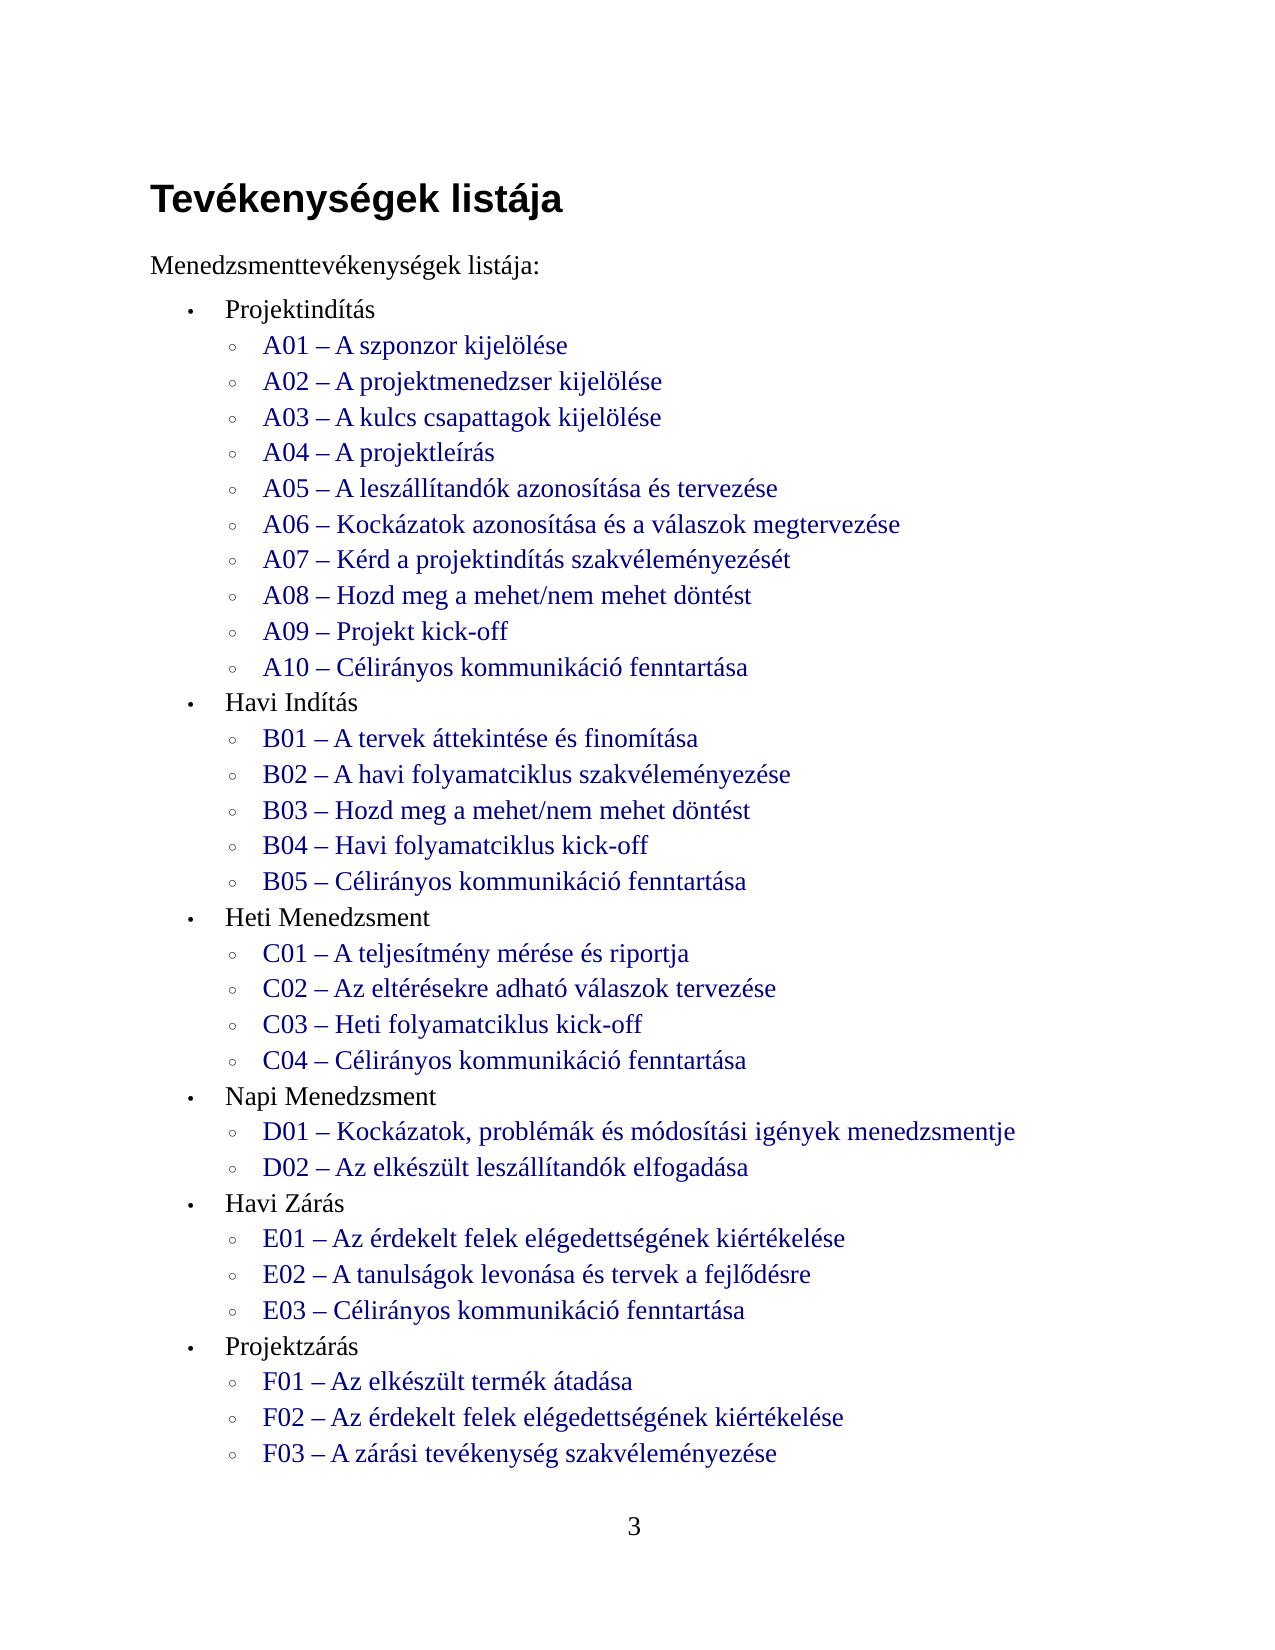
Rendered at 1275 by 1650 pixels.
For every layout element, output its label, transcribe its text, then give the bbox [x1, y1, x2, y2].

list C04 – Célirányos kommunikáció fenntartása [225, 1044, 1125, 1075]
list A09 – Projekt kick-off [225, 615, 1125, 646]
list Projektindítás [187, 293, 1125, 325]
list A08 – Hozd meg a mehet/nem mehet döntést [225, 579, 1125, 611]
list Havi Indítás [187, 687, 1125, 718]
list E03 – Célirányos kommunikáció fenntartása [225, 1294, 1125, 1325]
list A01 – A szponzor kijelölése [225, 329, 1125, 360]
list D01 – Kockázatok, problémák és módosítási igények menedzsmentje [225, 1115, 1125, 1146]
list C01 – A teljesítmény mérése és riportja [225, 937, 1125, 968]
list E01 – Az érdekelt felek elégedettségének kiértékelése [225, 1222, 1125, 1254]
list F01 – Az elkészült termék átadása [225, 1365, 1125, 1397]
list Napi Menedzsment [187, 1079, 1125, 1111]
list A03 – A kulcs csapattagok kijelölése [225, 401, 1125, 432]
list C02 – Az eltérésekre adható válaszok tervezése [225, 972, 1125, 1003]
list D02 – Az elkészült leszállítandók elfogadása [225, 1151, 1125, 1182]
text Menedzsmenttevékenységek listája: [150, 249, 1125, 280]
list B03 – Hozd meg a mehet/nem mehet döntést [225, 794, 1125, 825]
list E02 – A tanulságok levonása és tervek a fejlődésre [225, 1258, 1125, 1289]
list Havi Zárás [187, 1187, 1125, 1218]
list A05 – A leszállítandók azonosítása és tervezése [225, 472, 1125, 503]
list A10 – Célirányos kommunikáció fenntartása [225, 651, 1125, 682]
list F02 – Az érdekelt felek elégedettségének kiértékelése [225, 1401, 1125, 1432]
list B05 – Célirányos kommunikáció fenntartása [225, 865, 1125, 896]
list A04 – A projektleírás [225, 436, 1125, 468]
list B01 – A tervek áttekintése és finomítása [225, 722, 1125, 753]
list Projektzárás [187, 1330, 1125, 1361]
list B04 – Havi folyamatciklus kick-off [225, 829, 1125, 861]
list A02 – A projektmenedzser kijelölése [225, 365, 1125, 396]
subtitle Tevékenységek listája [150, 175, 1125, 221]
list A07 – Kérd a projektindítás szakvéleményezését [225, 544, 1125, 575]
list C03 – Heti folyamatciklus kick-off [225, 1008, 1125, 1039]
list A06 – Kockázatok azonosítása és a válaszok megtervezése [225, 508, 1125, 539]
list F03 – A zárási tevékenység szakvéleményezése [225, 1437, 1125, 1468]
list Heti Menedzsment [187, 901, 1125, 932]
list B02 – A havi folyamatciklus szakvéleményezése [225, 758, 1125, 789]
